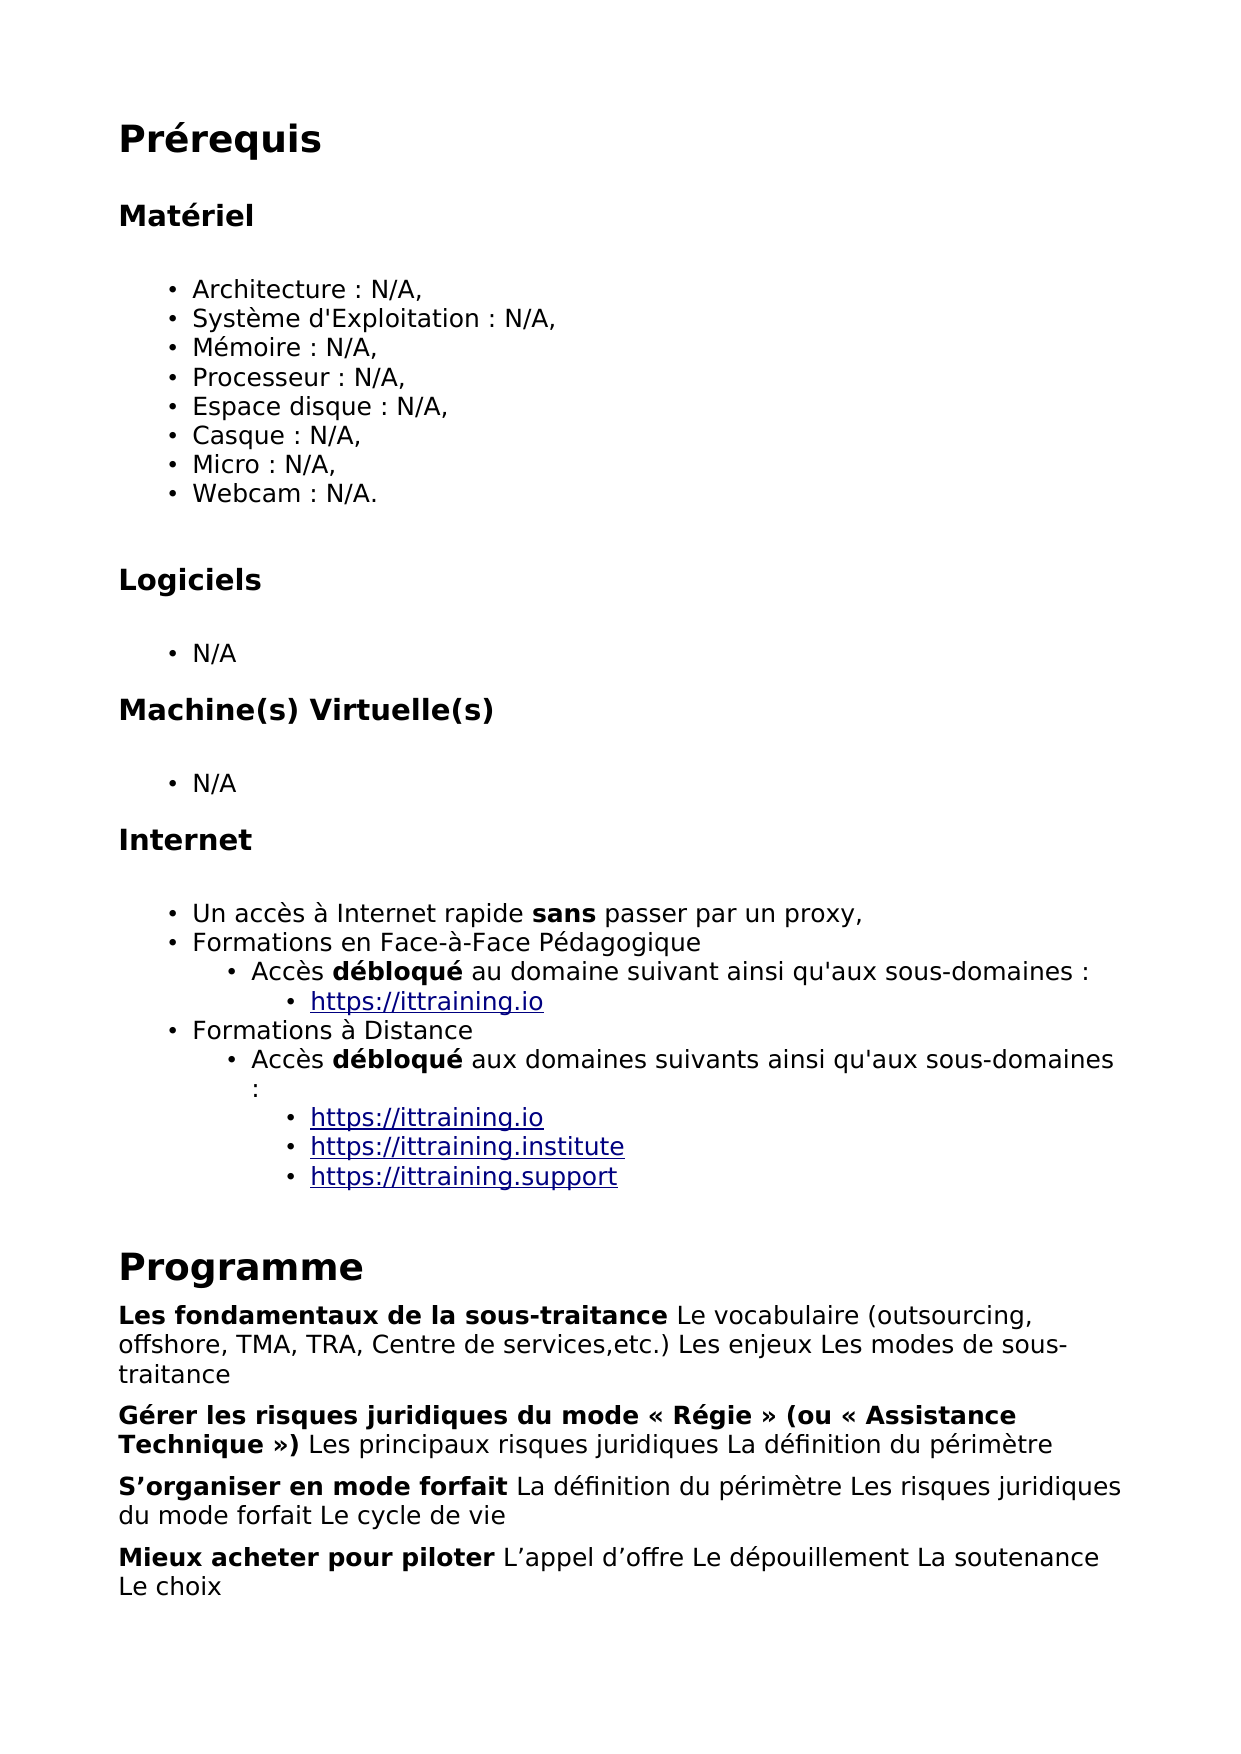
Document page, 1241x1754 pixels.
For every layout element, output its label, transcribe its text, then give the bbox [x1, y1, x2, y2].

list Espace disque : N/A, [177, 392, 1122, 421]
subtitle Matériel [118, 199, 1122, 233]
list Casque : N/A, [177, 421, 1122, 450]
list N/A [177, 769, 1122, 798]
subtitle Internet [118, 823, 1122, 857]
subtitle Logiciels [118, 563, 1122, 597]
list Formations à Distance [177, 1016, 1122, 1045]
list N/A [177, 639, 1122, 668]
subtitle Programme [118, 1245, 1122, 1289]
list Mémoire : N/A, [177, 333, 1122, 363]
list Architecture : N/A, [177, 275, 1122, 304]
list https://ittraining.io [295, 987, 1122, 1016]
text Gérer les risques juridiques du mode « Régie » (ou « Assistance Technique ») Les principaux risques juridiques La définition du périmètre [118, 1401, 1122, 1460]
list Formations en Face-à-Face Pédagogique [177, 928, 1122, 957]
list Webcam : N/A. [177, 479, 1122, 508]
subtitle Machine(s) Virtuelle(s) [118, 693, 1122, 727]
list Micro : N/A, [177, 450, 1122, 479]
list https://ittraining.institute [295, 1132, 1122, 1162]
list https://ittraining.support [295, 1162, 1122, 1191]
list Accès débloqué aux domaines suivants ainsi qu'aux sous-domaines : [236, 1045, 1122, 1103]
list Un accès à Internet rapide sans passer par un proxy, [177, 899, 1122, 928]
subtitle Prérequis [118, 118, 1122, 162]
list https://ittraining.io [295, 1103, 1122, 1132]
list Accès débloqué au domaine suivant ainsi qu'aux sous-domaines : [236, 957, 1122, 987]
text S’organiser en mode forfait La définition du périmètre Les risques juridiques du mode forfait Le cycle de vie [118, 1472, 1122, 1531]
text Mieux acheter pour piloter L’appel d’offre Le dépouillement La soutenance Le choix [118, 1543, 1122, 1601]
list Processeur : N/A, [177, 363, 1122, 392]
text Les fondamentaux de la sous-traitance Le vocabulaire (outsourcing, offshore, TMA, TRA, Centre de services,etc.) Les enjeux Les modes de sous-traitance [118, 1301, 1122, 1389]
list Système d'Exploitation : N/A, [177, 304, 1122, 333]
